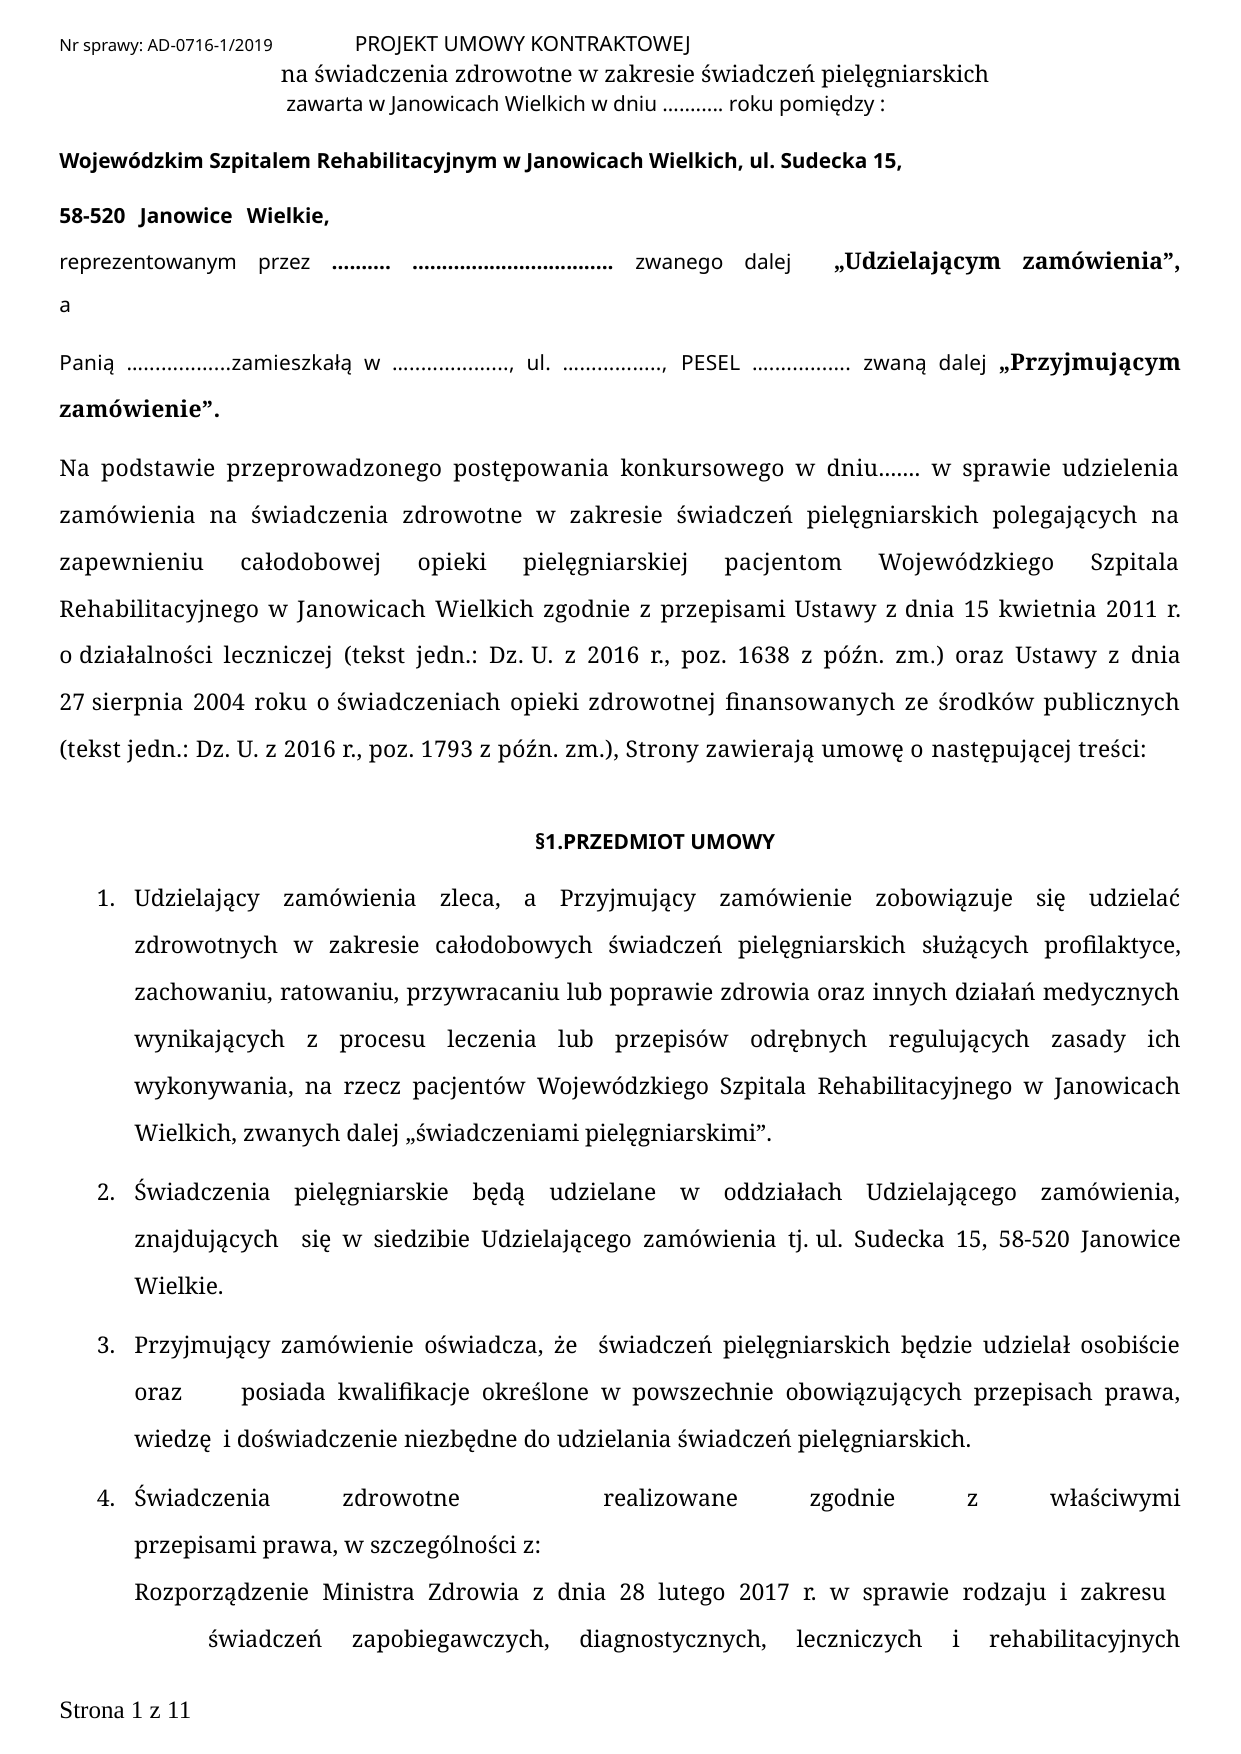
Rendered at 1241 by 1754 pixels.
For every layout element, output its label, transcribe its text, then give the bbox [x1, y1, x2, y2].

list Świadczenia zdrowotne realizowane zgodnie z właściwymi przepisami prawa, w szczególności z: Rozporządzenie Ministra Zdrowia z dnia 28 lutego 2017 r. w sprawie rodzaju i zakresu świadczeń zapobiegawczych, diagnostycznych, leczniczych i rehabilitacyjnych [97, 1482, 1181, 1654]
list Świadczenia pielęgniarskie będą udzielane w oddziałach Udzielającego zamówienia, znajdujących się w siedzibie Udzielającego zamówienia tj. ul. Sudecka 15, 58-520 Janowice Wielkie. [97, 1176, 1181, 1301]
text Na podstawie przeprowadzonego postępowania konkursowego w dniu....... w sprawie udzielenia zamówienia na świadczenia zdrowotne w zakresie świadczeń pielęgniarskich polegających na zapewnieniu całodobowej opieki pielęgniarskiej pacjentom Wojewódzkiego Szpitala Rehabilitacyjnego w Janowicach Wielkich zgodnie z przepisami Ustawy z dnia 15 kwietnia 2011 r. o działalności leczniczej (tekst jedn.: Dz. U. z 2016 r., poz. 1638 z późn. zm.) oraz Ustawy z dnia 27 sierpnia 2004 roku o świadczeniach opieki zdrowotnej finansowanych ze środków publicznych (tekst jedn.: Dz. U. z 2016 r., poz. 1793 z późn. zm.), Strony zawierają umowę o następującej treści: [59, 452, 1181, 764]
list §1.PRZEDMIOT UMOWY [97, 827, 1181, 855]
text 58-520 Janowice Wielkie, reprezentowanym przez …....... …............................... zwanego dalej „Udzielającym zamówienia”, a [59, 201, 1181, 319]
list Przyjmujący zamówienie oświadcza, że świadczeń pielęgniarskich będzie udzielał osobiście oraz posiada kwalifikacje określone w powszechnie obowiązujących przepisach prawa, wiedzę i doświadczenie niezbędne do udzielania świadczeń pielęgniarskich. [97, 1329, 1181, 1454]
text Nr sprawy: AD-0716-1/2019 PROJEKT UMOWY KONTRAKTOWEJ na świadczenia zdrowotne w zakresie świadczeń pielęgniarskich zawarta w Janowicach Wielkich w dniu …........ roku pomiędzy : [59, 29, 1181, 118]
list Udzielający zamówienia zleca, a Przyjmujący zamówienie zobowiązuje się udzielać zdrowotnych w zakresie całodobowych świadczeń pielęgniarskich służących profilaktyce, zachowaniu, ratowaniu, przywracaniu lub poprawie zdrowia oraz innych działań medycznych wynikających z procesu leczenia lub przepisów odrębnych regulujących zasady ich wykonywania, na rzecz pacjentów Wojewódzkiego Szpitala Rehabilitacyjnego w Janowicach Wielkich, zwanych dalej „świadczeniami pielęgniarskimi”. [97, 882, 1181, 1148]
text Wojewódzkim Szpitalem Rehabilitacyjnym w Janowicach Wielkich, ul. Sudecka 15, [59, 146, 1181, 174]
text Panią …...............zamieszkałą w …................., ul. ….............., PESEL ….............. zwaną dalej „Przyjmującym zamówienie”. [59, 346, 1181, 424]
